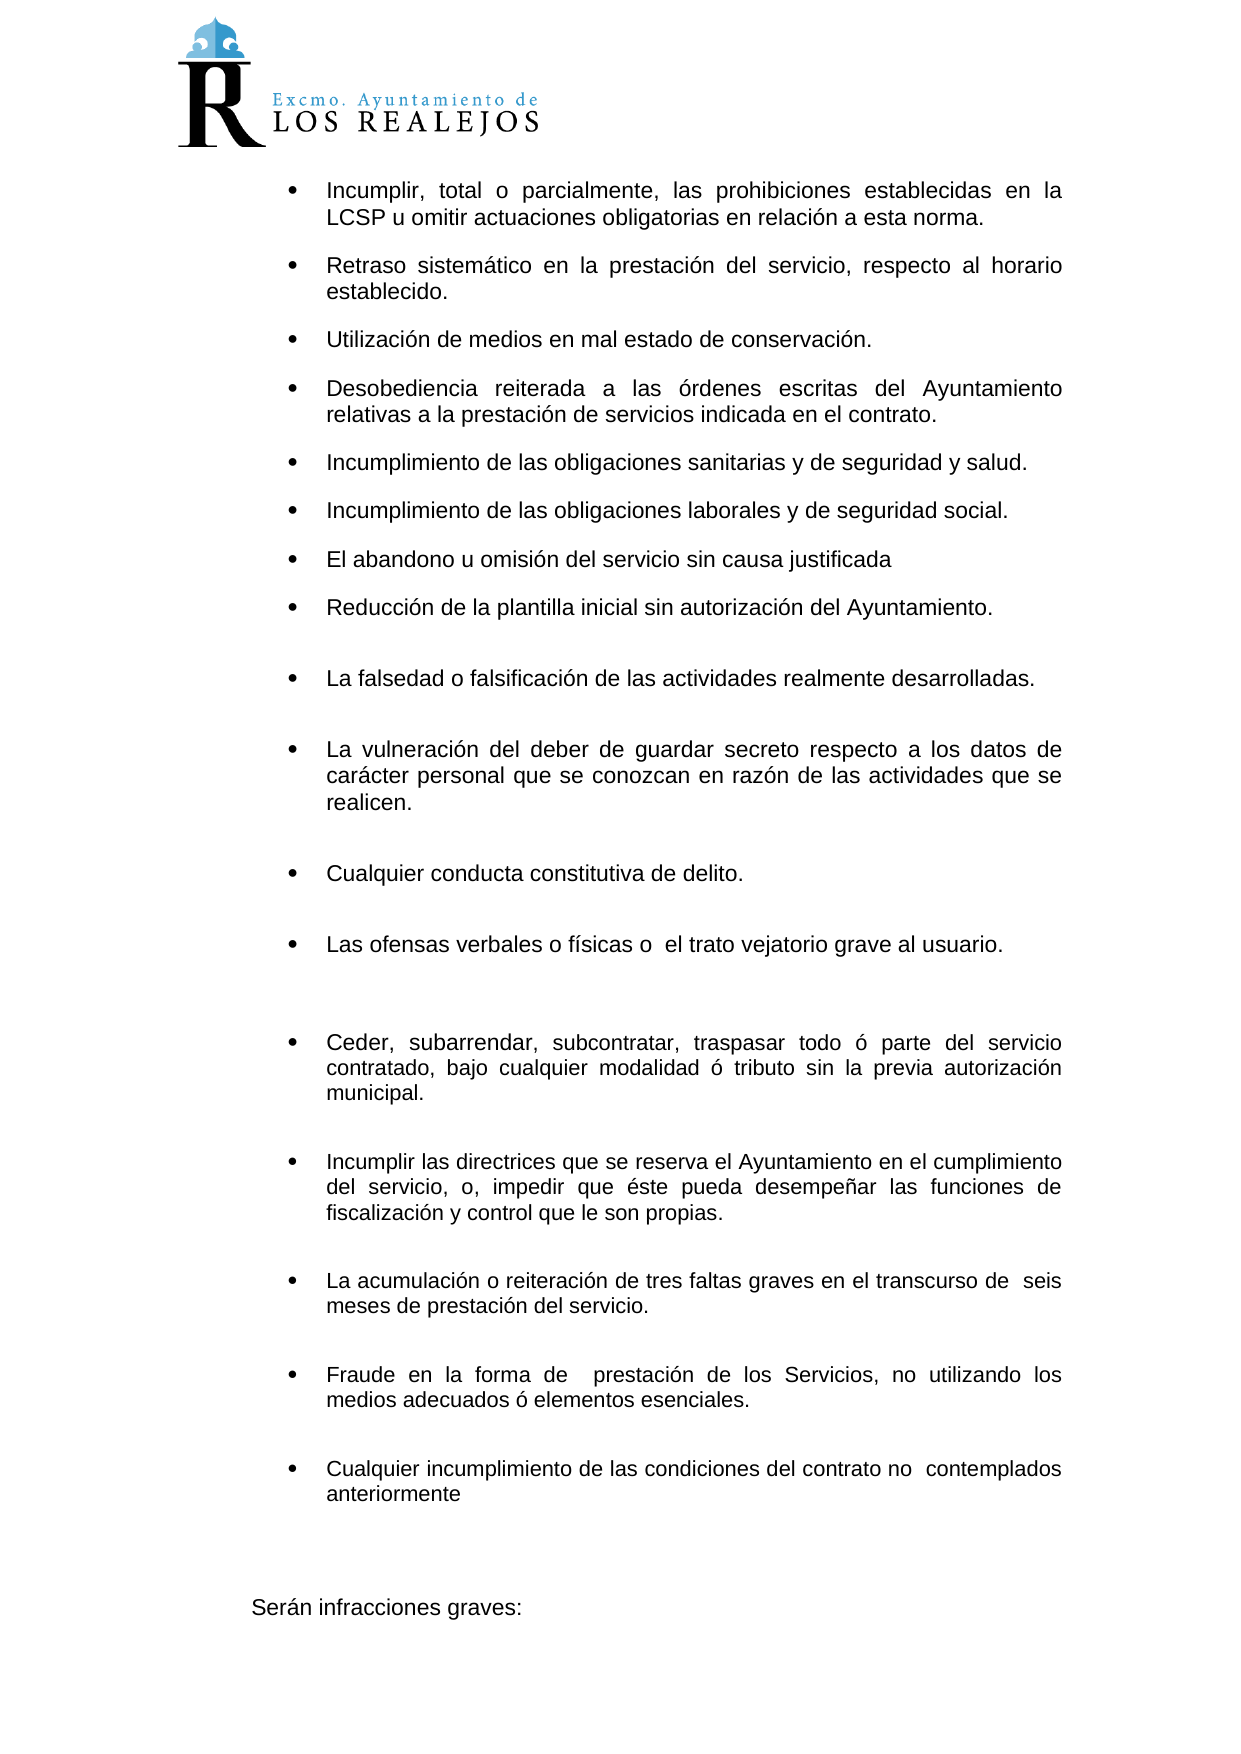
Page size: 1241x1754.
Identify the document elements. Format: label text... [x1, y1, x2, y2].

list Cualquier incumplimiento de las condiciones del contrato no contemplados anteriormente [288, 1456, 1063, 1506]
list La vulneración del deber de guardar secreto respecto a los datos de carácter personal que se conozcan en razón de las actividades que se realicen. [288, 736, 1063, 815]
list El abandono u omisión del servicio sin causa justificada [288, 546, 1063, 572]
list La falsedad o falsificación de las actividades realmente desarrolladas. [288, 665, 1063, 691]
list Reducción de la plantilla inicial sin autorización del Ayuntamiento. [288, 594, 1063, 620]
list Incumplimiento de las obligaciones laborales y de seguridad social. [288, 497, 1063, 524]
list La acumulación o reiteración de tres faltas graves en el transcurso de seis meses de prestación del servicio. [288, 1268, 1063, 1318]
text Serán infracciones graves: [177, 1593, 1063, 1620]
list Incumplimiento de las obligaciones sanitarias y de seguridad y salud. [288, 449, 1063, 476]
list Incumplir las directrices que se reserva el Ayuntamiento en el cumplimiento del servicio, o, impedir que éste pueda desempeñar las funciones de fiscalización y control que le son propias. [288, 1149, 1063, 1224]
list Las ofensas verbales o físicas o el trato vejatorio grave al usuario. [288, 931, 1063, 957]
list Incumplir, total o parcialmente, las prohibiciones establecidas en la LCSP u omitir actuaciones obligatorias en relación a esta norma. [288, 177, 1063, 230]
list Desobediencia reiterada a las órdenes escritas del Ayuntamiento relativas a la prestación de servicios indicada en el contrato. [288, 374, 1063, 427]
list Ceder, subarrendar, subcontratar, traspasar todo ó parte del servicio contratado, bajo cualquier modalidad ó tributo sin la previa autorización municipal. [288, 1029, 1063, 1105]
list Retraso sistemático en la prestación del servicio, respecto al horario establecido. [288, 252, 1063, 304]
list Fraude en la forma de prestación de los Servicios, no utilizando los medios adecuados ó elementos esenciales. [288, 1362, 1063, 1412]
list Cualquier conducta constitutiva de delito. [288, 860, 1063, 886]
list Utilización de medios en mal estado de conservación. [288, 326, 1063, 353]
